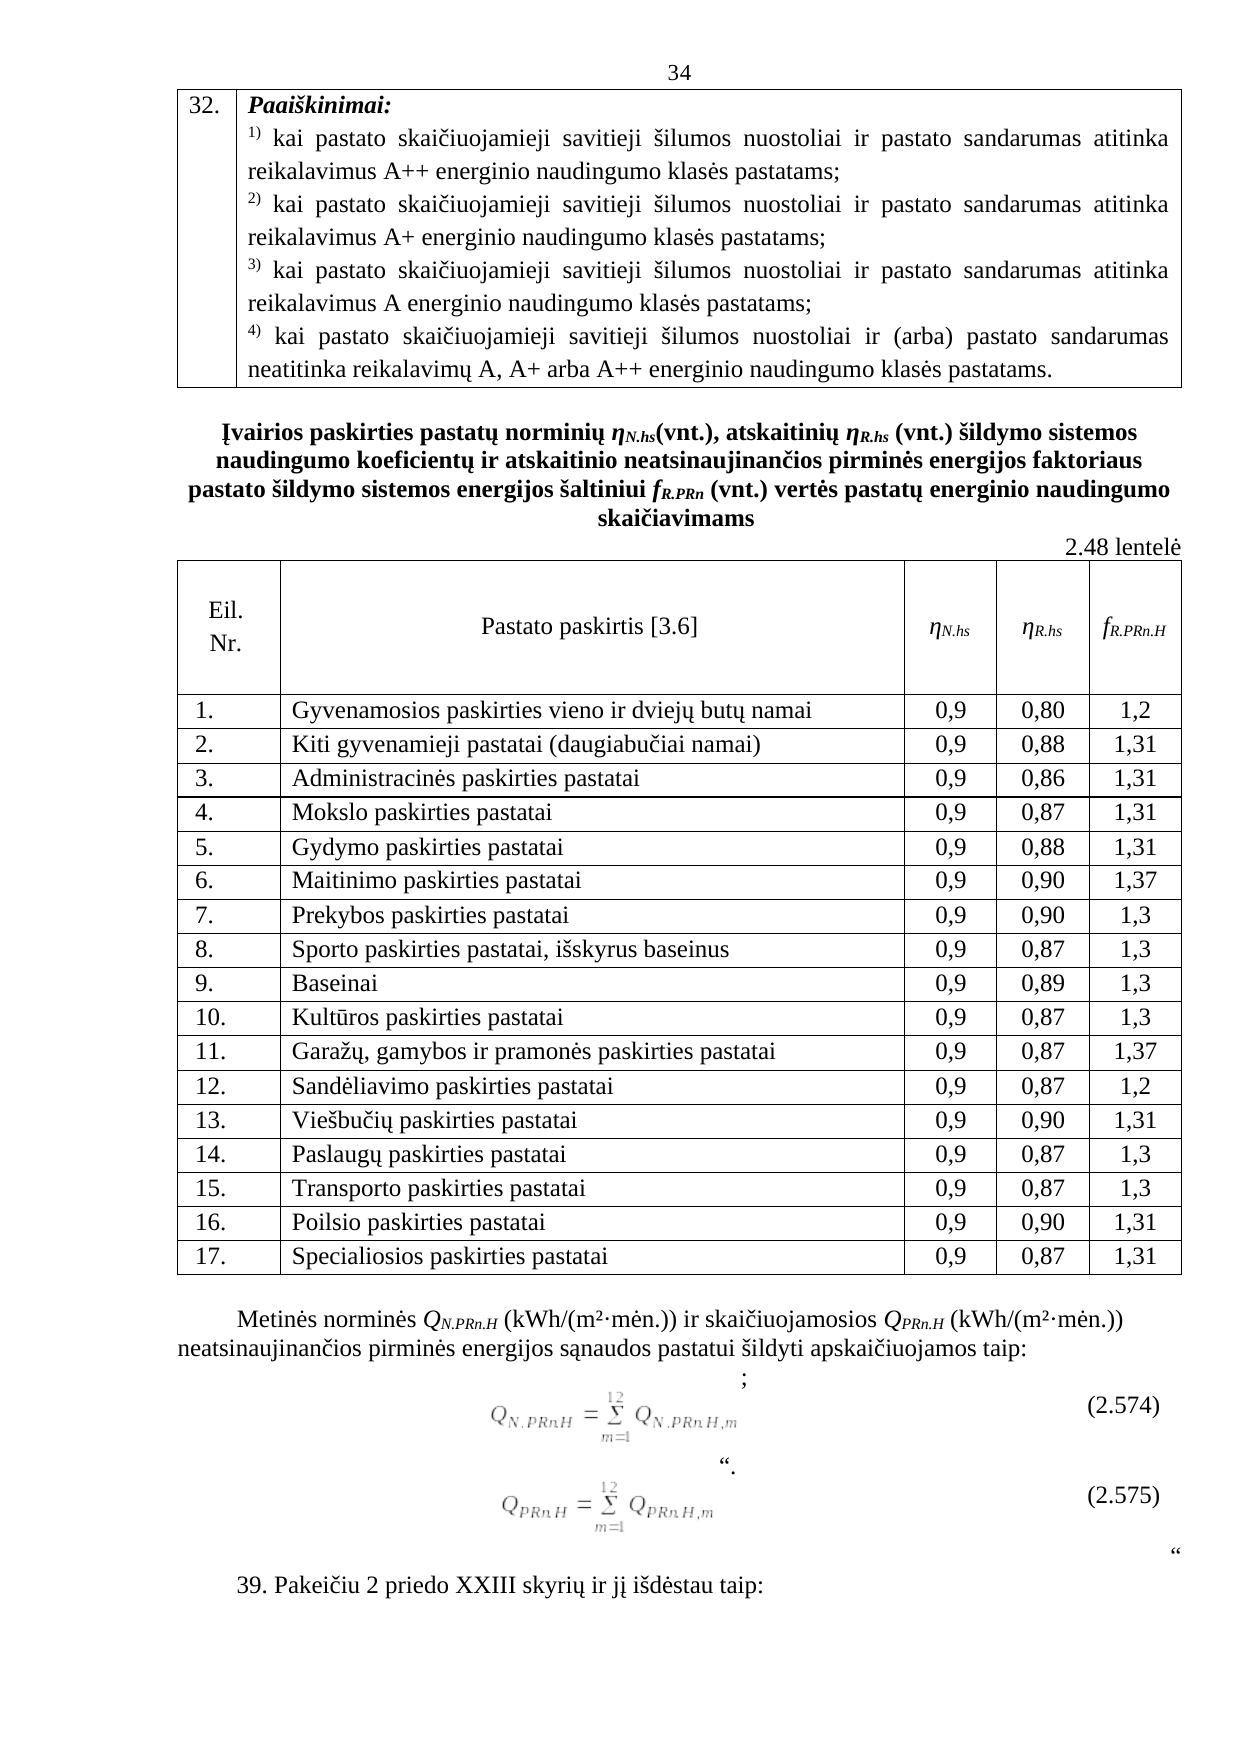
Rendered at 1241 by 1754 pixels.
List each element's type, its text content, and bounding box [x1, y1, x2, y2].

table_cell Paaiškinimai: 1) kai pastato skaičiuojamieji savitieji šilumos nuostoliai ir pastato sandarumas atitinka reikalavimus A++ energinio naudingumo klasės pastatams; 2) kai pastato skaičiuojamieji savitieji šilumos nuostoliai ir pastato sandarumas atitinka reikalavimus A+ energinio naudingumo klasės pastatams; 3) kai pastato skaičiuojamieji savitieji šilumos nuostoliai ir pastato sandarumas atitinka reikalavimus A energinio naudingumo klasės pastatams; 4) kai pastato skaičiuojamieji savitieji šilumos nuostoliai ir (arba) pastato sandarumas neatitinka reikalavimų A, A+ arba A++ energinio naudingumo klasės pastatams. [237, 90, 1181, 387]
table_cell 0,87 [997, 1173, 1089, 1206]
table_cell Viešbučių paskirties pastatai [281, 1105, 904, 1138]
table_cell 6. [178, 866, 280, 899]
table_cell Poilsio paskirties pastatai [281, 1207, 904, 1240]
table_cell 1,2 [1090, 695, 1181, 728]
table_header Eil. Nr. [178, 561, 280, 694]
table_cell 9. [178, 968, 280, 1001]
table_cell 1,31 [1090, 764, 1181, 796]
table_cell 0,9 [905, 866, 996, 899]
table_cell 0,90 [997, 900, 1089, 933]
table_cell 0,87 [997, 1139, 1089, 1172]
table_cell 0,90 [997, 1105, 1089, 1138]
table_cell 1. [178, 695, 280, 728]
text “ [177, 1541, 1181, 1570]
table_cell 1,31 [1090, 1241, 1181, 1274]
table_cell 8. [178, 934, 280, 967]
text Metinės norminės QN.PRn.H (kWh/(m²·mėn.)) ir skaičiuojamosios QPRn.H (kWh/(m²·mėn.)) neatsinaujinančios pirminės energijos sąnaudos pastatui šildyti apskaičiuojamos taip: [177, 1304, 1181, 1362]
table_cell 0,9 [905, 1241, 996, 1274]
table_cell (2.575) [1058, 1451, 1171, 1541]
table_cell 11. [178, 1036, 280, 1070]
table_cell 1,31 [1090, 1105, 1181, 1138]
table_cell Transporto paskirties pastatai [281, 1173, 904, 1206]
table_cell 1,37 [1090, 1036, 1181, 1070]
table_cell 0,87 [997, 798, 1089, 831]
table_cell Prekybos paskirties pastatai [281, 900, 904, 933]
table_cell 0,9 [905, 1071, 996, 1104]
table_cell 0,9 [905, 832, 996, 864]
table_cell 1,3 [1090, 1173, 1181, 1206]
table_header fR.PRn.H [1090, 561, 1181, 694]
table_header ηR.hs [997, 561, 1089, 694]
table_cell 1,3 [1090, 934, 1181, 967]
table_cell 1,31 [1090, 798, 1181, 831]
table_cell Specialiosios paskirties pastatai [281, 1241, 904, 1274]
table_cell 0,9 [905, 1036, 996, 1070]
table_cell 0,9 [905, 1207, 996, 1240]
text 2.48 lentelė [177, 532, 1181, 560]
table_cell Maitinimo paskirties pastatai [281, 866, 904, 899]
table_cell Garažų, gamybos ir pramonės paskirties pastatai [281, 1036, 904, 1070]
table_cell 1,31 [1090, 729, 1181, 762]
table_header (2.574) [1058, 1362, 1171, 1451]
table_cell 0,87 [997, 1036, 1089, 1070]
table_cell “. [177, 1451, 1057, 1541]
table_cell 0,9 [905, 1173, 996, 1206]
table_cell 7. [178, 900, 280, 933]
table_cell 0,9 [905, 1105, 996, 1138]
table_cell Gydymo paskirties pastatai [281, 832, 904, 864]
table_cell 32. [178, 90, 236, 387]
table_cell Sporto paskirties pastatai, išskyrus baseinus [281, 934, 904, 967]
table_cell Mokslo paskirties pastatai [281, 798, 904, 831]
table_cell 13. [178, 1105, 280, 1138]
table_cell 0,9 [905, 729, 996, 762]
table_cell 0,87 [997, 1071, 1089, 1104]
table_cell 1,3 [1090, 968, 1181, 1001]
table_cell 1,31 [1090, 1207, 1181, 1240]
table_cell 0,89 [997, 968, 1089, 1001]
table_cell 0,90 [997, 1207, 1089, 1240]
table_cell 0,9 [905, 1139, 996, 1172]
table_cell 0,9 [905, 968, 996, 1001]
table_cell 16. [178, 1207, 280, 1240]
table_cell 0,9 [905, 764, 996, 796]
table_cell 14. [178, 1139, 280, 1172]
table_cell 1,3 [1090, 900, 1181, 933]
table_cell Paslaugų paskirties pastatai [281, 1139, 904, 1172]
table_cell 0,80 [997, 695, 1089, 728]
table_cell 0,9 [905, 695, 996, 728]
table_cell 0,9 [905, 798, 996, 831]
table_cell 0,9 [905, 900, 996, 933]
table_cell 0,87 [997, 1241, 1089, 1274]
table_cell 0,90 [997, 866, 1089, 899]
table_cell Kiti gyvenamieji pastatai (daugiabučiai namai) [281, 729, 904, 762]
table_cell 17. [178, 1241, 280, 1274]
text Įvairios paskirties pastatų norminių ηN.hs(vnt.), atskaitinių ηR.hs (vnt.) šildymo sistemos naudingumo koeficientų ir atskaitinio neatsinaujinančios pirminės energijos faktoriaus pastato šildymo sistemos energijos šaltiniui fR.PRn (vnt.) vertės pastatų energinio naudingumo skaičiavimams [177, 417, 1181, 532]
table_cell Administracinės paskirties pastatai [281, 764, 904, 796]
table_cell 3. [178, 764, 280, 796]
text 39. Pakeičiu 2 priedo XXIII skyrių ir jį išdėstau taip: [236, 1570, 1181, 1598]
table_cell 0,87 [997, 1002, 1089, 1035]
table_cell 0,86 [997, 764, 1089, 796]
table_cell 0,9 [905, 1002, 996, 1035]
table_cell 1,31 [1090, 832, 1181, 864]
table_cell 1,2 [1090, 1071, 1181, 1104]
table_cell 2. [178, 729, 280, 762]
table_header ; [177, 1362, 1057, 1451]
table_cell 15. [178, 1173, 280, 1206]
table_cell 4. [178, 798, 280, 831]
table_cell Kultūros paskirties pastatai [281, 1002, 904, 1035]
table_cell 12. [178, 1071, 280, 1104]
table_cell 0,87 [997, 934, 1089, 967]
table_header Pastato paskirtis [3.6] [281, 561, 904, 694]
table_cell 10. [178, 1002, 280, 1035]
table_cell 0,88 [997, 832, 1089, 864]
table_cell Sandėliavimo paskirties pastatai [281, 1071, 904, 1104]
table_cell Gyvenamosios paskirties vieno ir dviejų butų namai [281, 695, 904, 728]
table_cell Baseinai [281, 968, 904, 1001]
table_cell 1,37 [1090, 866, 1181, 899]
table_header ηN.hs [905, 561, 996, 694]
table_cell 1,3 [1090, 1002, 1181, 1035]
table_cell 5. [178, 832, 280, 864]
table_cell 1,3 [1090, 1139, 1181, 1172]
table_cell 0,88 [997, 729, 1089, 762]
table_cell 0,9 [905, 934, 996, 967]
